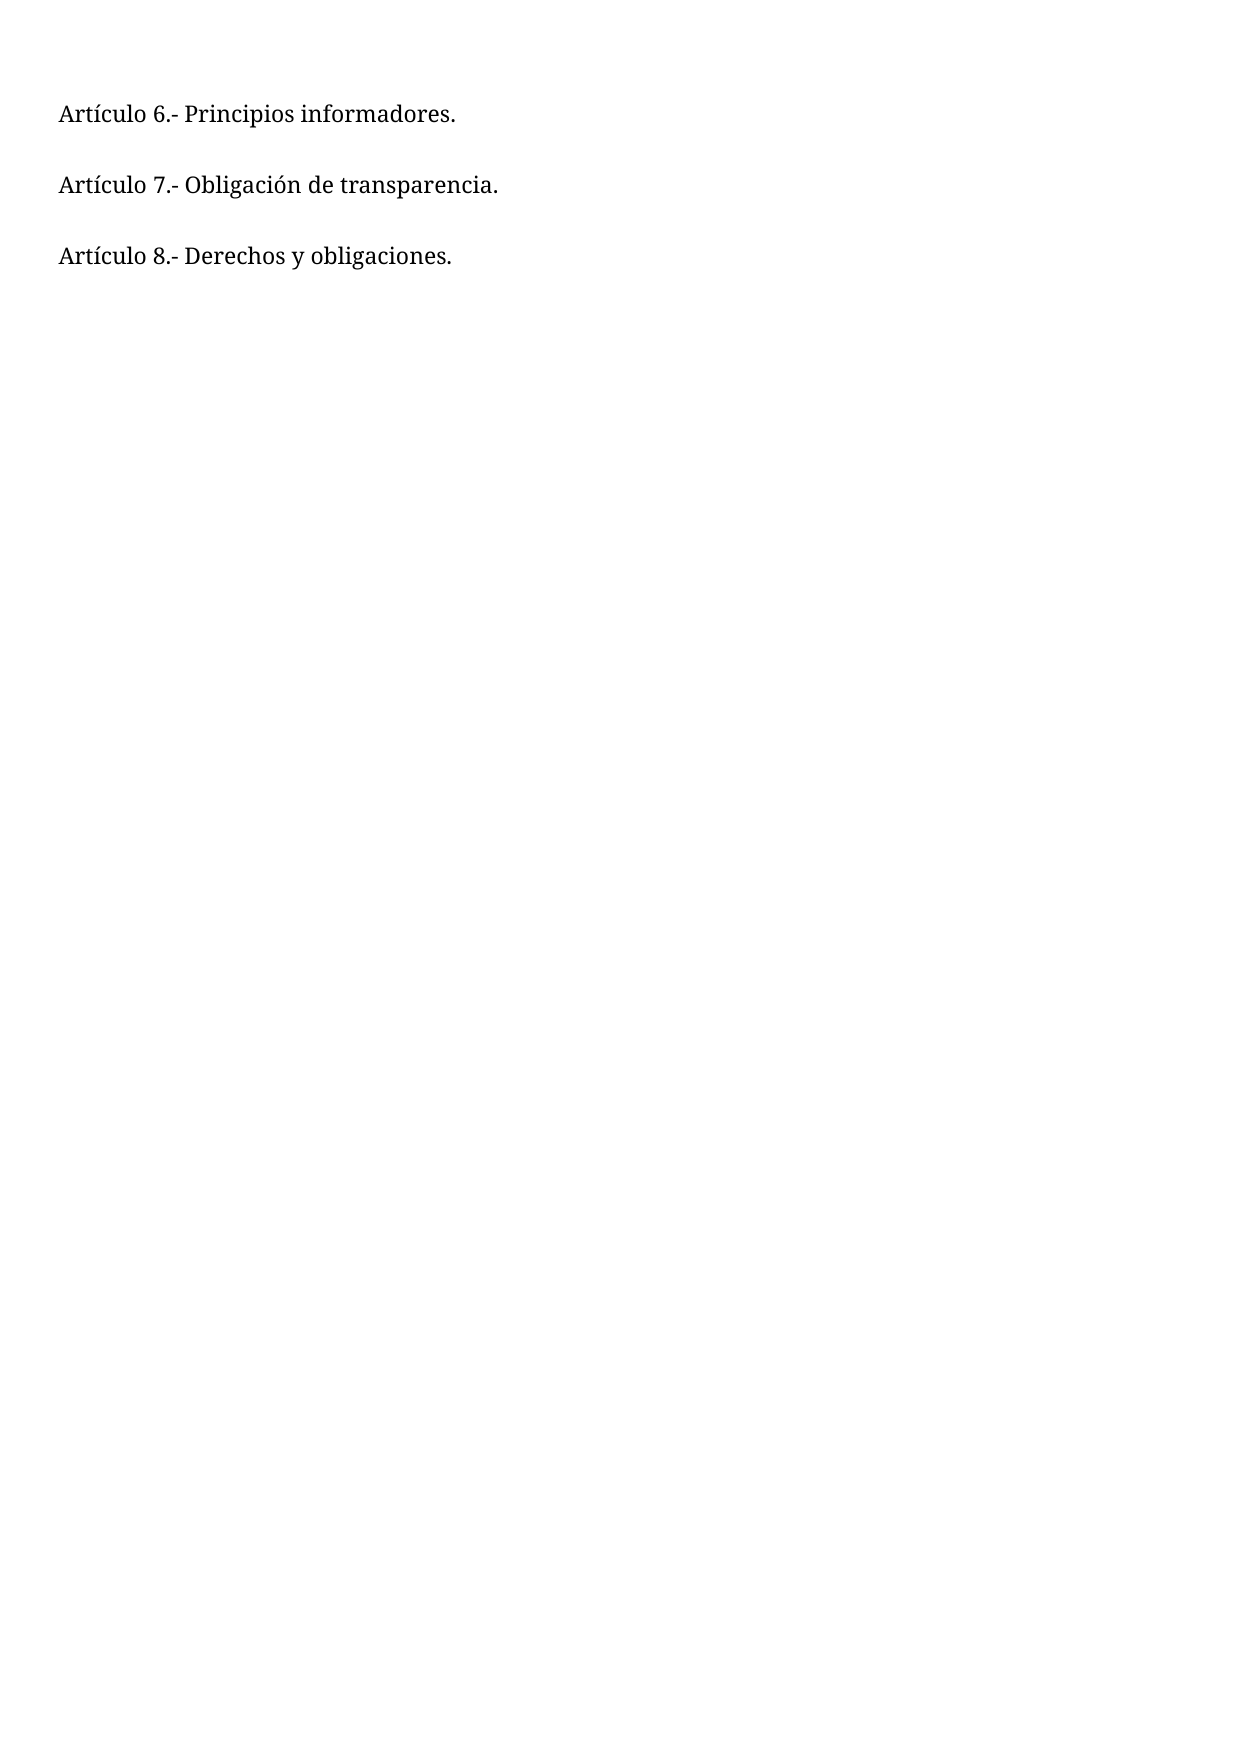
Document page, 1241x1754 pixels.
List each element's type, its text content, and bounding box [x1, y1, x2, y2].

text Artículo 6.- Principios informadores. Artículo 7.- Obligación de transparencia. Artículo 8.- Derechos y obligaciones. [58, 98, 511, 271]
